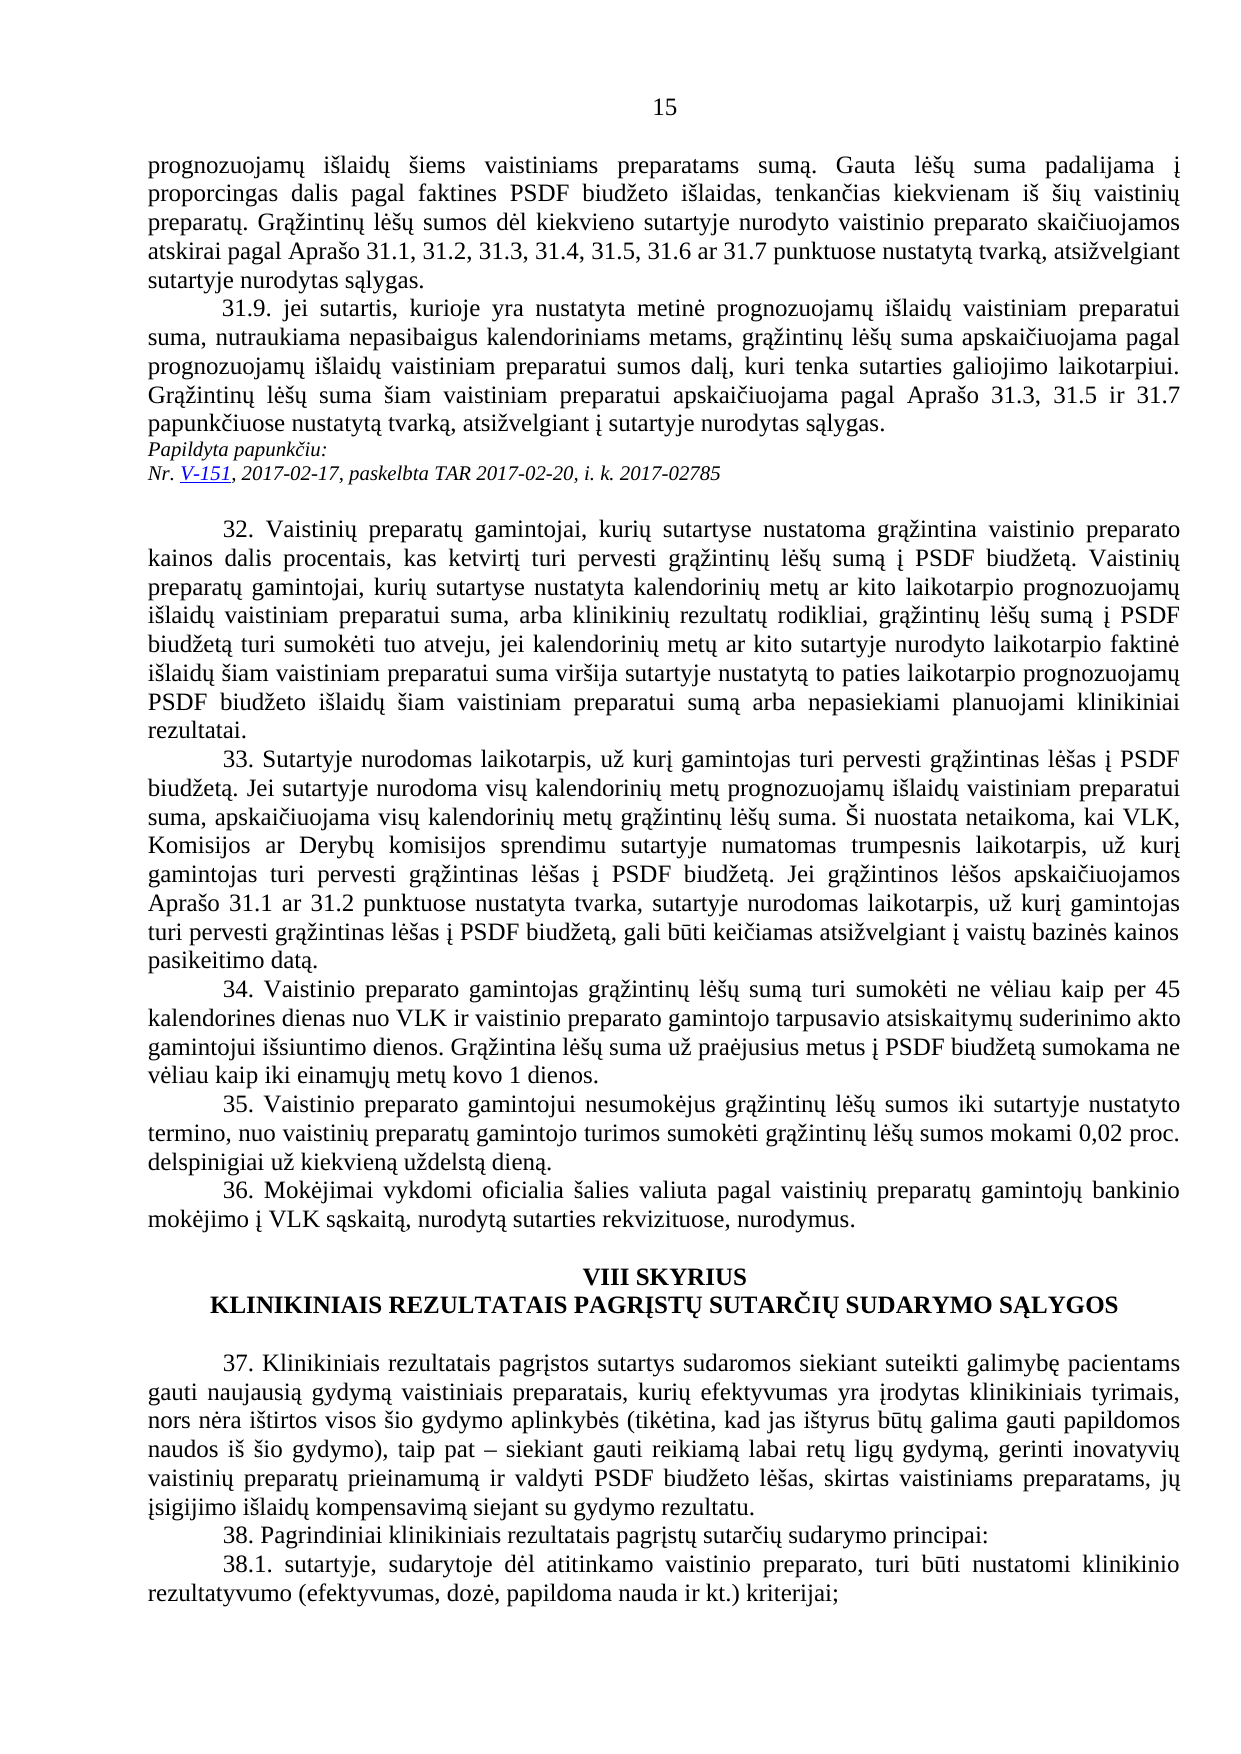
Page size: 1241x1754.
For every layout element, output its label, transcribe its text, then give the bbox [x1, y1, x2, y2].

text 33. Sutartyje nurodomas laikotarpis, už kurį gamintojas turi pervesti grąžintinas lėšas į PSDF biudžetą. Jei sutartyje nurodoma visų kalendorinių metų prognozuojamų išlaidų vaistiniam preparatui suma, apskaičiuojama visų kalendorinių metų grąžintinų lėšų suma. Ši nuostata netaikoma, kai VLK, Komisijos ar Derybų komisijos sprendimu sutartyje numatomas trumpesnis laikotarpis, už kurį gamintojas turi pervesti grąžintinas lėšas į PSDF biudžetą. Jei grąžintinos lėšos apskaičiuojamos Aprašo 31.1 ar 31.2 punktuose nustatyta tvarka, sutartyje nurodomas laikotarpis, už kurį gamintojas turi pervesti grąžintinas lėšas į PSDF biudžetą, gali būti keičiamas atsižvelgiant į vaistų bazinės kainos pasikeitimo datą. [148, 744, 1181, 974]
text prognozuojamų išlaidų šiems vaistiniams preparatams sumą. Gauta lėšų suma padalijama į proporcingas dalis pagal faktines PSDF biudžeto išlaidas, tenkančias kiekvienam iš šių vaistinių preparatų. Grąžintinų lėšų sumos dėl kiekvieno sutartyje nurodyto vaistinio preparato skaičiuojamos atskirai pagal Aprašo 31.1, 31.2, 31.3, 31.4, 31.5, 31.6 ar 31.7 punktuose nustatytą tvarką, atsižvelgiant sutartyje nurodytas sąlygas. [148, 150, 1181, 293]
text 35. Vaistinio preparato gamintojui nesumokėjus grąžintinų lėšų sumos iki sutartyje nustatyto termino, nuo vaistinių preparatų gamintojo turimos sumokėti grąžintinų lėšų sumos mokami 0,02 proc. delspinigiai už kiekvieną uždelstą dieną. [148, 1089, 1181, 1175]
text 38.1. sutartyje, sudarytoje dėl atitinkamo vaistinio preparato, turi būti nustatomi klinikinio rezultatyvumo (efektyvumas, dozė, papildoma nauda ir kt.) kriterijai; [148, 1549, 1181, 1607]
text KLINIKINIAIS REZULTATAIS PAGRĮSTŲ SUTARČIŲ SUDARYMO SĄLYGOS [148, 1290, 1181, 1319]
text Nr. V-151, 2017-02-17, paskelbta TAR 2017-02-20, i. k. 2017-02785 [148, 461, 1181, 485]
text 32. Vaistinių preparatų gamintojai, kurių sutartyse nustatoma grąžintina vaistinio preparato kainos dalis procentais, kas ketvirtį turi pervesti grąžintinų lėšų sumą į PSDF biudžetą. Vaistinių preparatų gamintojai, kurių sutartyse nustatyta kalendorinių metų ar kito laikotarpio prognozuojamų išlaidų vaistiniam preparatui suma, arba klinikinių rezultatų rodikliai, grąžintinų lėšų sumą į PSDF biudžetą turi sumokėti tuo atveju, jei kalendorinių metų ar kito sutartyje nurodyto laikotarpio faktinė išlaidų šiam vaistiniam preparatui suma viršija sutartyje nustatytą to paties laikotarpio prognozuojamų PSDF biudžeto išlaidų šiam vaistiniam preparatui sumą arba nepasiekiami planuojami klinikiniai rezultatai. [148, 514, 1181, 744]
text 37. Klinikiniais rezultatais pagrįstos sutartys sudaromos siekiant suteikti galimybę pacientams gauti naujausią gydymą vaistiniais preparatais, kurių efektyvumas yra įrodytas klinikiniais tyrimais, nors nėra ištirtos visos šio gydymo aplinkybės (tikėtina, kad jas ištyrus būtų galima gauti papildomos naudos iš šio gydymo), taip pat – siekiant gauti reikiamą labai retų ligų gydymą, gerinti inovatyvių vaistinių preparatų prieinamumą ir valdyti PSDF biudžeto lėšas, skirtas vaistiniams preparatams, jų įsigijimo išlaidų kompensavimą siejant su gydymo rezultatu. [148, 1348, 1181, 1520]
text 36. Mokėjimai vykdomi oficialia šalies valiuta pagal vaistinių preparatų gamintojų bankinio mokėjimo į VLK sąskaitą, nurodytą sutarties rekvizituose, nurodymus. [148, 1175, 1181, 1233]
text VIII SKYRIUS [148, 1262, 1181, 1290]
text 38. Pagrindiniai klinikiniais rezultatais pagrįstų sutarčių sudarymo principai: [148, 1520, 1181, 1549]
text Papildyta papunkčiu: [148, 437, 1181, 461]
text 34. Vaistinio preparato gamintojas grąžintinų lėšų sumą turi sumokėti ne vėliau kaip per 45 kalendorines dienas nuo VLK ir vaistinio preparato gamintojo tarpusavio atsiskaitymų suderinimo akto gamintojui išsiuntimo dienos. Grąžintina lėšų suma už praėjusius metus į PSDF biudžetą sumokama ne vėliau kaip iki einamųjų metų kovo 1 dienos. [148, 974, 1181, 1089]
text 31.9. jei sutartis, kurioje yra nustatyta metinė prognozuojamų išlaidų vaistiniam preparatui suma, nutraukiama nepasibaigus kalendoriniams metams, grąžintinų lėšų suma apskaičiuojama pagal prognozuojamų išlaidų vaistiniam preparatui sumos dalį, kuri tenka sutarties galiojimo laikotarpiui. Grąžintinų lėšų suma šiam vaistiniam preparatui apskaičiuojama pagal Aprašo 31.3, 31.5 ir 31.7 papunkčiuose nustatytą tvarką, atsižvelgiant į sutartyje nurodytas sąlygas. [148, 293, 1181, 437]
